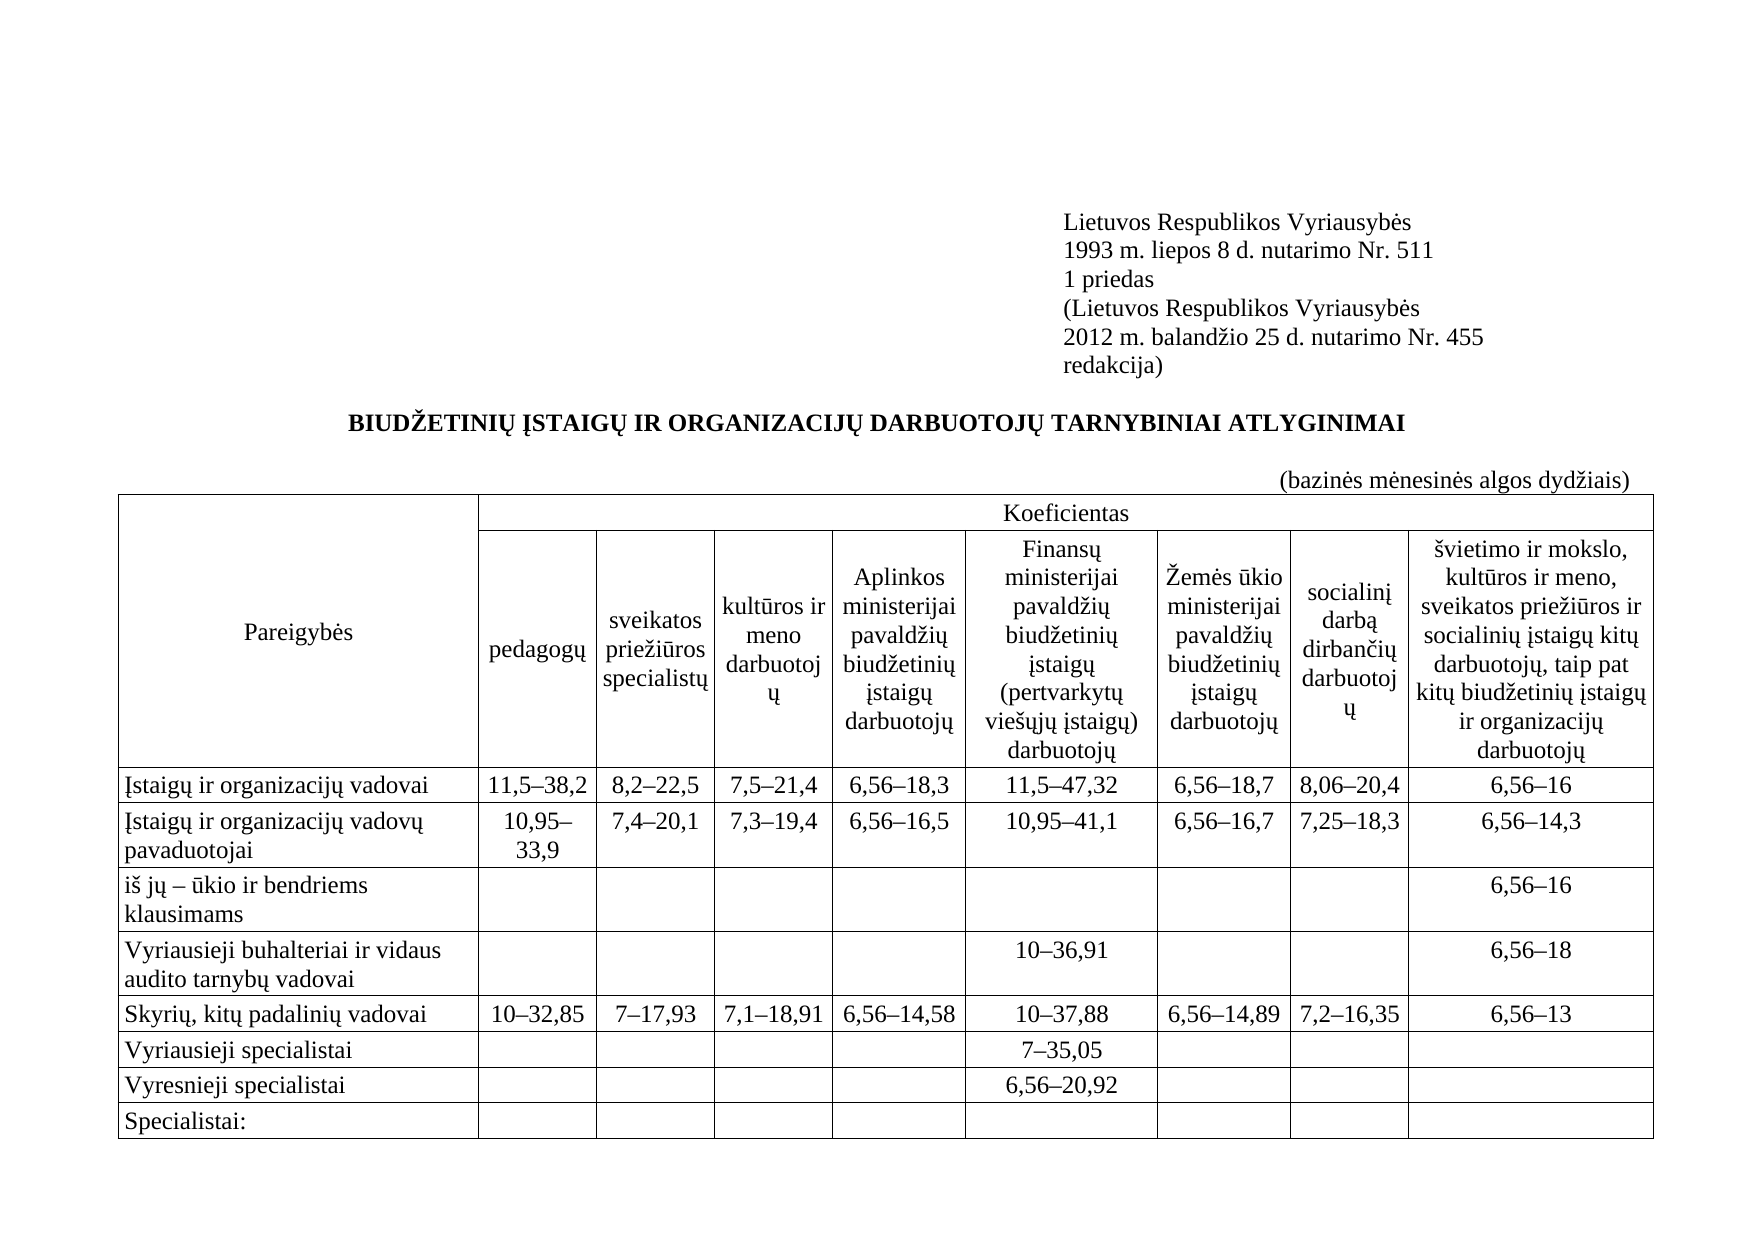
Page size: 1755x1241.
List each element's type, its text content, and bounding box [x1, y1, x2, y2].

table_cell 6,56–13 [1409, 996, 1653, 1031]
table_cell 7–35,05 [966, 1032, 1157, 1067]
table_cell [715, 1068, 832, 1102]
table_cell 11,5–38,2 [479, 768, 596, 802]
table_cell [715, 868, 832, 931]
table_cell Vyresnieji specialistai [119, 1068, 478, 1102]
table_cell pedagogų [479, 531, 596, 767]
table_cell [479, 932, 596, 995]
table_cell Žemės ūkio ministerijai pavaldžių biudžetinių įstaigų darbuotojų [1158, 531, 1290, 767]
table_cell [479, 1103, 596, 1138]
table_cell 6,56–18,3 [833, 768, 965, 802]
table_cell 6,56–18 [1409, 932, 1653, 995]
table_cell [833, 1068, 965, 1102]
table_cell [833, 868, 965, 931]
table_cell Aplinkos ministerijai pavaldžių biudžetinių įstaigų darbuotojų [833, 531, 965, 767]
table_cell 7,4–20,1 [597, 803, 714, 867]
table_cell 6,56–20,92 [966, 1068, 1157, 1102]
table_cell 10,95–41,1 [966, 803, 1157, 867]
table_cell 7,25–18,3 [1291, 803, 1408, 867]
text Lietuvos Respublikos Vyriausybės [1063, 207, 1636, 235]
table_cell Finansų ministerijai pavaldžių biudžetinių įstaigų (pertvarkytų viešųjų įstaigų) darbuotojų [966, 531, 1157, 767]
table_cell [1291, 1068, 1408, 1102]
table_cell [479, 868, 596, 931]
table_cell švietimo ir mokslo, kultūros ir meno, sveikatos priežiūros ir socialinių įstaigų kitų darbuotojų, taip pat kitų biudžetinių įstaigų ir organizacijų darbuotojų [1409, 531, 1653, 767]
table_cell 10,95–33,9 [479, 803, 596, 867]
table_cell sveikatos priežiūros specialistų [597, 531, 714, 767]
text BIUDŽETINIŲ ĮSTAIGŲ IR ORGANIZACIJŲ DARBUOTOJŲ TARNYBINIAI ATLYGINIMAI [118, 408, 1636, 437]
table_cell Įstaigų ir organizacijų vadovų pavaduotojai [119, 803, 478, 867]
table_cell Vyriausieji buhalteriai ir vidaus audito tarnybų vadovai [119, 932, 478, 995]
table_cell [597, 1068, 714, 1102]
table_cell 8,2–22,5 [597, 768, 714, 802]
text 2012 m. balandžio 25 d. nutarimo Nr. 455 [1063, 322, 1636, 350]
table_cell 10–32,85 [479, 996, 596, 1031]
table_cell [1158, 932, 1290, 995]
table_cell 10–36,91 [966, 932, 1157, 995]
table_cell [1158, 868, 1290, 931]
table_cell kultūros ir meno darbuotojų [715, 531, 832, 767]
table_cell Specialistai: [119, 1103, 478, 1138]
table_cell 8,06–20,4 [1291, 768, 1408, 802]
table_cell socialinį darbą dirbančių darbuotojų [1291, 531, 1408, 767]
table_cell Skyrių, kitų padalinių vadovai [119, 996, 478, 1031]
table_header Pareigybės [119, 495, 478, 767]
table_cell 10–37,88 [966, 996, 1157, 1031]
table_cell 6,56–18,7 [1158, 768, 1290, 802]
table_cell 6,56–16,7 [1158, 803, 1290, 867]
table_cell 6,56–14,89 [1158, 996, 1290, 1031]
text 1 priedas [1063, 264, 1636, 293]
text 1993 m. liepos 8 d. nutarimo Nr. 511 [1063, 235, 1636, 264]
table_cell [833, 1103, 965, 1138]
table_cell 7–17,93 [597, 996, 714, 1031]
table_cell 7,1–18,91 [715, 996, 832, 1031]
table_cell [1291, 932, 1408, 995]
table_cell 7,2–16,35 [1291, 996, 1408, 1031]
table_cell [715, 1032, 832, 1067]
table_cell [1409, 1068, 1653, 1102]
table_cell [833, 1032, 965, 1067]
table_cell Įstaigų ir organizacijų vadovai [119, 768, 478, 802]
table_cell 7,3–19,4 [715, 803, 832, 867]
table_cell [1409, 1103, 1653, 1138]
table_cell [1291, 1103, 1408, 1138]
table_cell [479, 1032, 596, 1067]
text redakcija) [1063, 350, 1636, 379]
table_cell [1409, 1032, 1653, 1067]
table_cell 6,56–14,58 [833, 996, 965, 1031]
table_cell [966, 868, 1157, 931]
table_cell [597, 932, 714, 995]
table_cell [1291, 1032, 1408, 1067]
table_cell 6,56–14,3 [1409, 803, 1653, 867]
table_cell [715, 932, 832, 995]
table_cell 11,5–47,32 [966, 768, 1157, 802]
table_cell [597, 868, 714, 931]
table_cell 6,56–16 [1409, 768, 1653, 802]
text (bazinės mėnesinės algos dydžiais) [118, 465, 1636, 494]
table_header Koeficientas [479, 495, 1653, 530]
table_cell [966, 1103, 1157, 1138]
table_cell 6,56–16,5 [833, 803, 965, 867]
table_cell [1158, 1103, 1290, 1138]
table_cell [1158, 1032, 1290, 1067]
table_cell [1291, 868, 1408, 931]
table_cell 6,56–16 [1409, 868, 1653, 931]
table_cell iš jų – ūkio ir bendriems klausimams [119, 868, 478, 931]
table_cell [1158, 1068, 1290, 1102]
table_cell Vyriausieji specialistai [119, 1032, 478, 1067]
table_cell [597, 1032, 714, 1067]
table_cell [597, 1103, 714, 1138]
text (Lietuvos Respublikos Vyriausybės [1063, 293, 1636, 322]
table_cell [479, 1068, 596, 1102]
table_cell 7,5–21,4 [715, 768, 832, 802]
table_cell [715, 1103, 832, 1138]
table_cell [833, 932, 965, 995]
